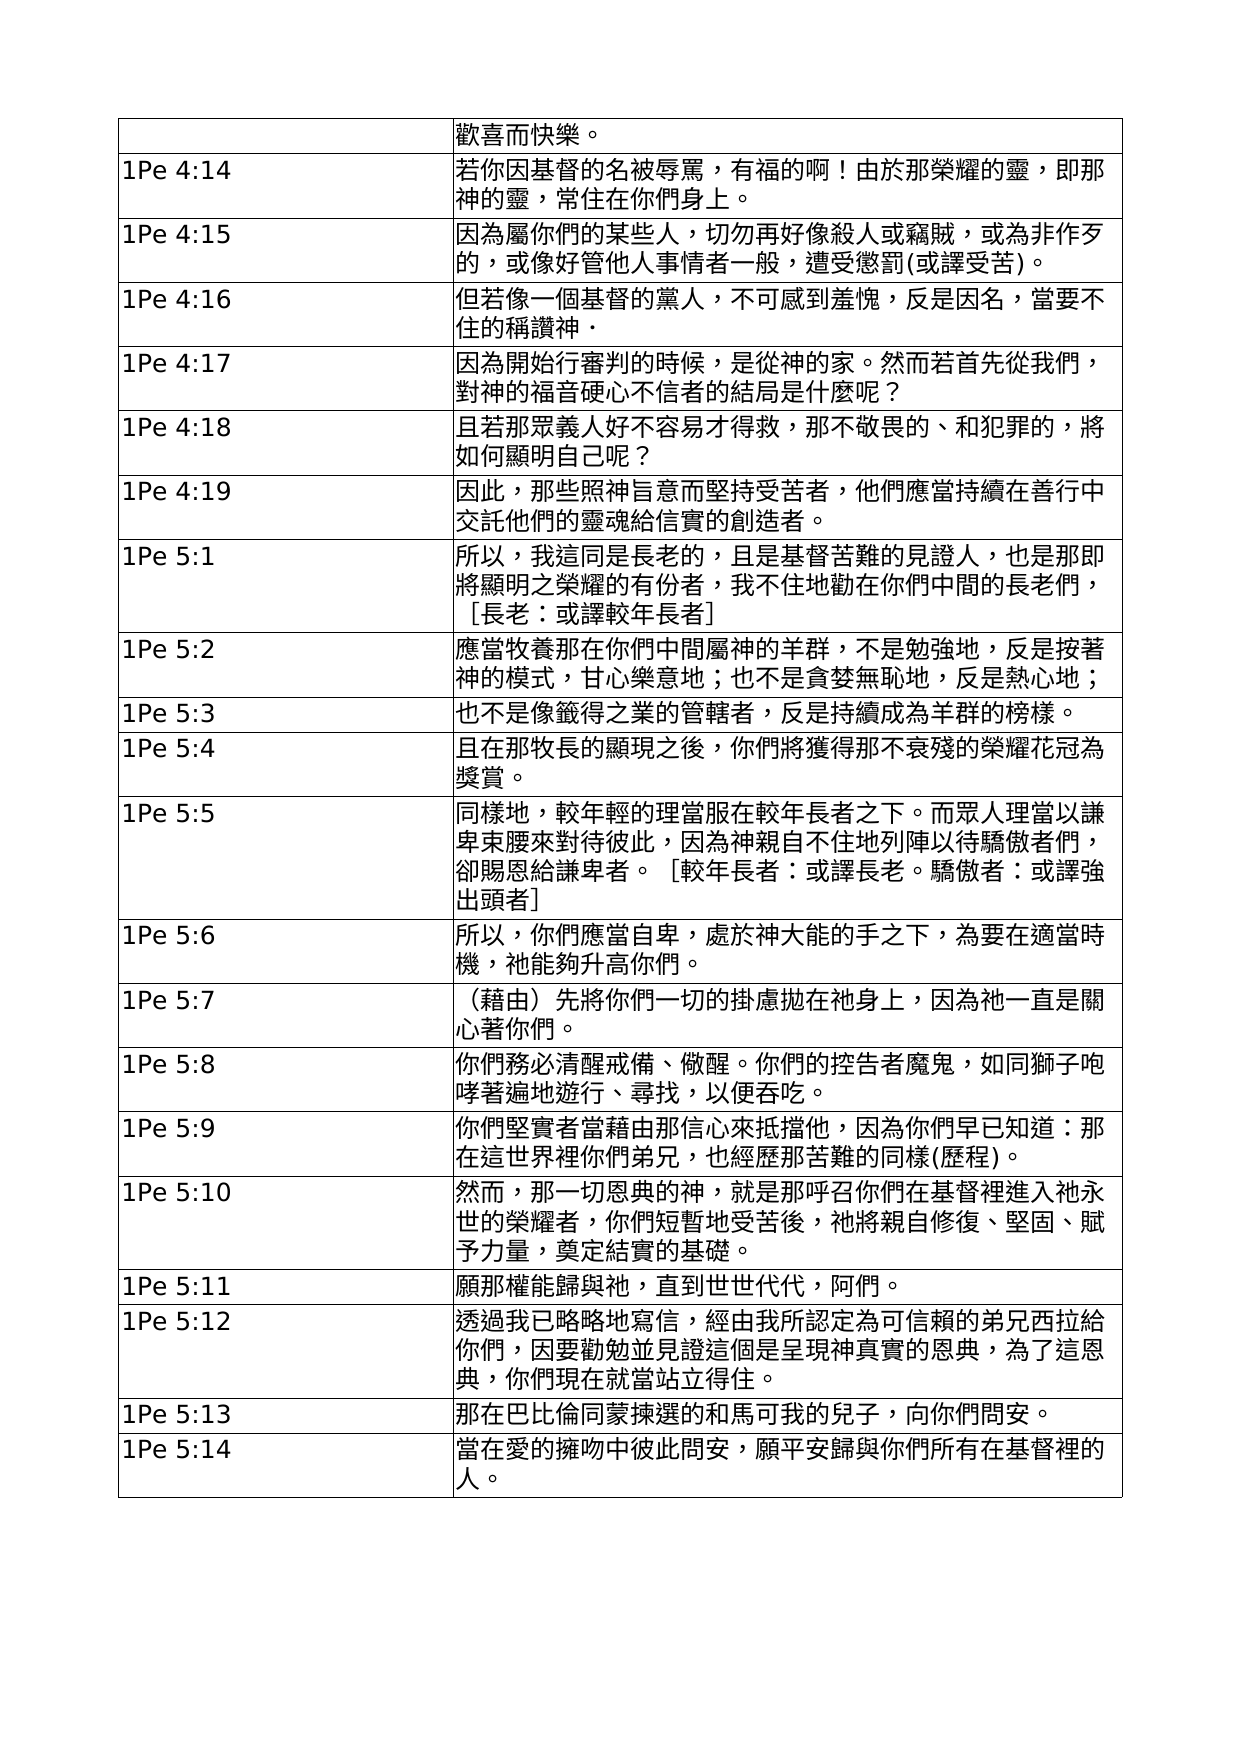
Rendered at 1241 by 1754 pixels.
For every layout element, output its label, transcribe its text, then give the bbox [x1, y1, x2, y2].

table_cell 因為屬你們的某些人，切勿再好像殺人或竊賊，或為非作歹的，或像好管他人事情者一般，遭受懲罰(或譯受苦)。 [454, 219, 1122, 282]
table_cell 所以，我這同是長老的，且是基督苦難的見證人，也是那即將顯明之榮耀的有份者，我不住地勸在你們中間的長老們，［長老：或譯較年長者］ [454, 540, 1122, 632]
table_cell 1Pe 4:17 [119, 347, 453, 410]
table_cell 1Pe 5:4 [119, 733, 453, 796]
table_cell 因為開始行審判的時候，是從神的家。然而若首先從我們，對神的福音硬心不信者的結局是什麼呢？ [454, 347, 1122, 410]
table_cell 也不是像籤得之業的管轄者，反是持續成為羊群的榜樣。 [454, 698, 1122, 732]
table_cell （藉由）先將你們一切的掛慮拋在祂身上，因為祂一直是關心著你們。 [454, 984, 1122, 1047]
table_cell 1Pe 5:3 [119, 698, 453, 732]
table_cell 1Pe 4:15 [119, 219, 453, 282]
table_cell 1Pe 5:14 [119, 1434, 453, 1497]
table_cell 1Pe 5:2 [119, 633, 453, 697]
table_cell [119, 119, 453, 153]
table_cell 所以，你們應當自卑，處於神大能的手之下，為要在適當時機，祂能夠升高你們。 [454, 920, 1122, 983]
table_cell 1Pe 5:12 [119, 1305, 453, 1398]
table_cell 但若像一個基督的黨人，不可感到羞愧，反是因名，當要不住的稱讚神． [454, 283, 1122, 346]
table_cell 當在愛的擁吻中彼此問安，願平安歸與你們所有在基督裡的人。 [454, 1434, 1122, 1497]
table_cell 願那權能歸與祂，直到世世代代，阿們。 [454, 1270, 1122, 1304]
table_cell 你們堅實者當藉由那信心來抵擋他，因為你們早已知道：那在這世界裡你們弟兄，也經歷那苦難的同樣(歷程)。 [454, 1112, 1122, 1176]
table_cell 1Pe 5:9 [119, 1112, 453, 1176]
table_cell 透過我已略略地寫信，經由我所認定為可信賴的弟兄西拉給你們，因要勸勉並見證這個是呈現神真實的恩典，為了這恩典，你們現在就當站立得住。 [454, 1305, 1122, 1398]
table_cell 且在那牧長的顯現之後，你們將獲得那不衰殘的榮耀花冠為獎賞。 [454, 733, 1122, 796]
table_cell 1Pe 5:1 [119, 540, 453, 632]
table_cell 1Pe 5:6 [119, 920, 453, 983]
table_cell 1Pe 4:19 [119, 476, 453, 539]
table_cell 1Pe 4:16 [119, 283, 453, 346]
table_cell 且若那眾義人好不容易才得救，那不敬畏的、和犯罪的，將如何顯明自己呢？ [454, 411, 1122, 474]
table_cell 同樣地，較年輕的理當服在較年長者之下。而眾人理當以謙卑束腰來對待彼此，因為神親自不住地列陣以待驕傲者們，卻賜恩給謙卑者。［較年長者：或譯長老。驕傲者：或譯強出頭者］ [454, 797, 1122, 918]
table_cell 1Pe 5:10 [119, 1177, 453, 1269]
table_cell 那在巴比倫同蒙揀選的和馬可我的兒子，向你們問安。 [454, 1399, 1122, 1433]
table_cell 1Pe 5:7 [119, 984, 453, 1047]
table_cell 1Pe 5:13 [119, 1399, 453, 1433]
table_cell 1Pe 5:5 [119, 797, 453, 918]
table_cell 若你因基督的名被辱罵，有福的啊！由於那榮耀的靈，即那神的靈，常住在你們身上。 [454, 154, 1122, 217]
table_cell 因此，那些照神旨意而堅持受苦者，他們應當持續在善行中交託他們的靈魂給信實的創造者。 [454, 476, 1122, 539]
table_cell 1Pe 5:11 [119, 1270, 453, 1304]
table_cell 1Pe 5:8 [119, 1048, 453, 1111]
table_cell 歡喜而快樂。 [454, 119, 1122, 153]
table_cell 1Pe 4:14 [119, 154, 453, 217]
table_cell 1Pe 4:18 [119, 411, 453, 474]
table_cell 你們務必清醒戒備、儆醒。你們的控告者魔鬼，如同獅子咆哮著遍地遊行、尋找，以便吞吃。 [454, 1048, 1122, 1111]
table_cell 然而，那一切恩典的神，就是那呼召你們在基督裡進入祂永世的榮耀者，你們短暫地受苦後，祂將親自修復、堅固、賦予力量，奠定結實的基礎。 [454, 1177, 1122, 1269]
table_cell 應當牧養那在你們中間屬神的羊群，不是勉強地，反是按著神的模式，甘心樂意地；也不是貪婪無恥地，反是熱心地； [454, 633, 1122, 697]
